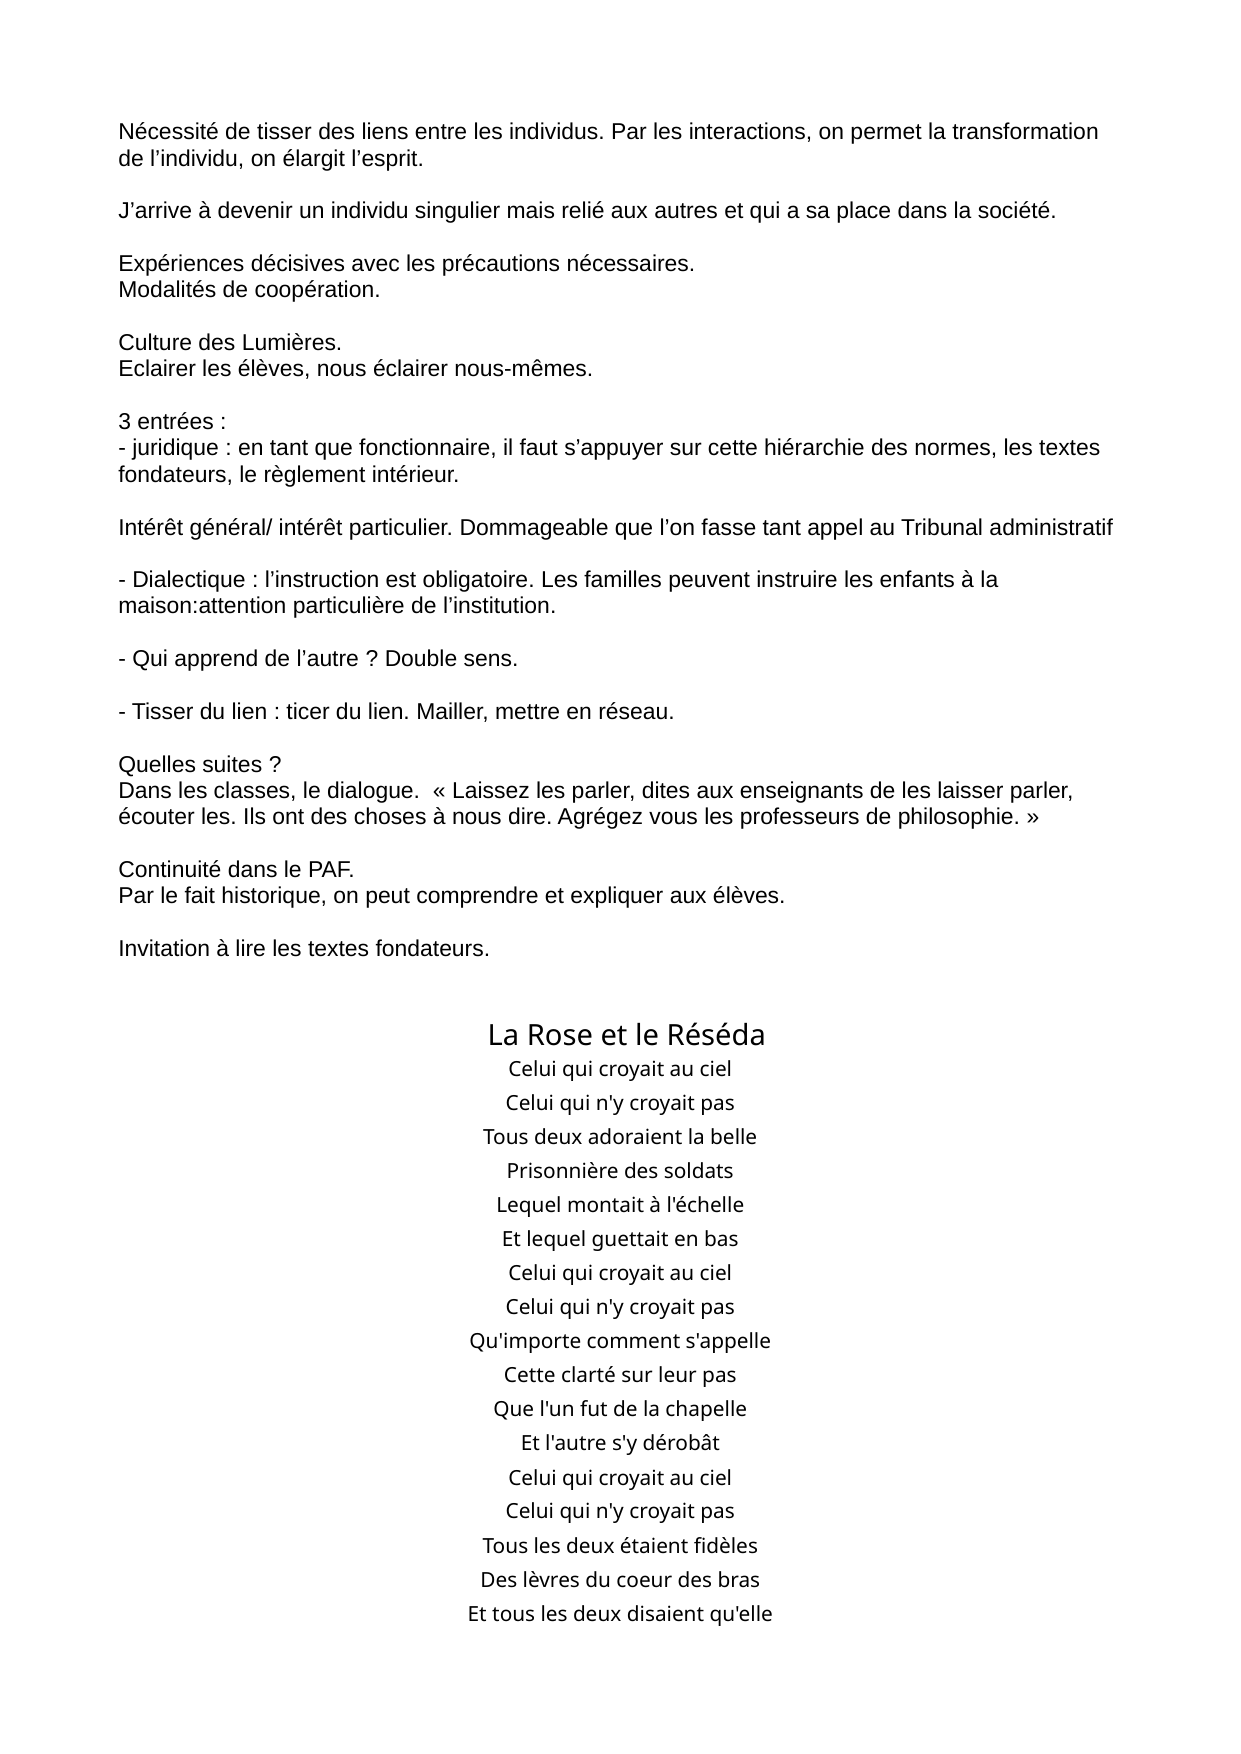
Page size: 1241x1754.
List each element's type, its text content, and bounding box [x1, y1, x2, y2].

text - Dialectique : l’instruction est obligatoire. Les familles peuvent instruire les enfants à la maison:attention particulière de l’institution. [118, 566, 1122, 619]
text Invitation à lire les textes fondateurs. [118, 935, 1122, 961]
text - Qui apprend de l’autre ? Double sens. [118, 645, 1122, 672]
text 3 entrées : [118, 408, 1122, 434]
text Eclairer les élèves, nous éclairer nous-mêmes. [118, 355, 1122, 382]
text - Tisser du lien : ticer du lien. Mailler, mettre en réseau. [118, 698, 1122, 724]
text Nécessité de tisser des liens entre les individus. Par les interactions, on permet la transformation de l’individu, on élargit l’esprit. [118, 118, 1122, 171]
text Continuité dans le PAF. [118, 856, 1122, 882]
text Intérêt général/ intérêt particulier. Dommageable que l’on fasse tant appel au Tribunal administratif [118, 513, 1122, 540]
text J’arrive à devenir un individu singulier mais relié aux autres et qui a sa place dans la société. [118, 197, 1122, 223]
text Dans les classes, le dialogue. « Laissez les parler, dites aux enseignants de les laisser parler, écouter les. Ils ont des choses à nous dire. Agrégez vous les professeurs de philosophie. » [118, 777, 1122, 830]
text Celui qui croyait au ciel Celui qui n'y croyait pas Tous deux adoraient la belle Prisonnière des soldats Lequel montait à l'échelle Et lequel guettait en bas Celui qui croyait au ciel Celui qui n'y croyait pas Qu'importe comment s'appelle Cette clarté sur leur pas Que l'un fut de la chapelle Et l'autre s'y dérobât Celui qui croyait au ciel Celui qui n'y croyait pas Tous les deux étaient fidèles Des lèvres du coeur des bras Et tous les deux disaient qu'elle [118, 1054, 1122, 1627]
text La Rose et le Réséda [118, 1014, 1122, 1054]
text Expériences décisives avec les précautions nécessaires. [118, 250, 1122, 276]
text Par le fait historique, on peut comprendre et expliquer aux élèves. [118, 882, 1122, 909]
text Culture des Lumières. [118, 329, 1122, 355]
text Modalités de coopération. [118, 276, 1122, 303]
text - juridique : en tant que fonctionnaire, il faut s’appuyer sur cette hiérarchie des normes, les textes fondateurs, le règlement intérieur. [118, 434, 1122, 487]
text Quelles suites ? [118, 751, 1122, 777]
